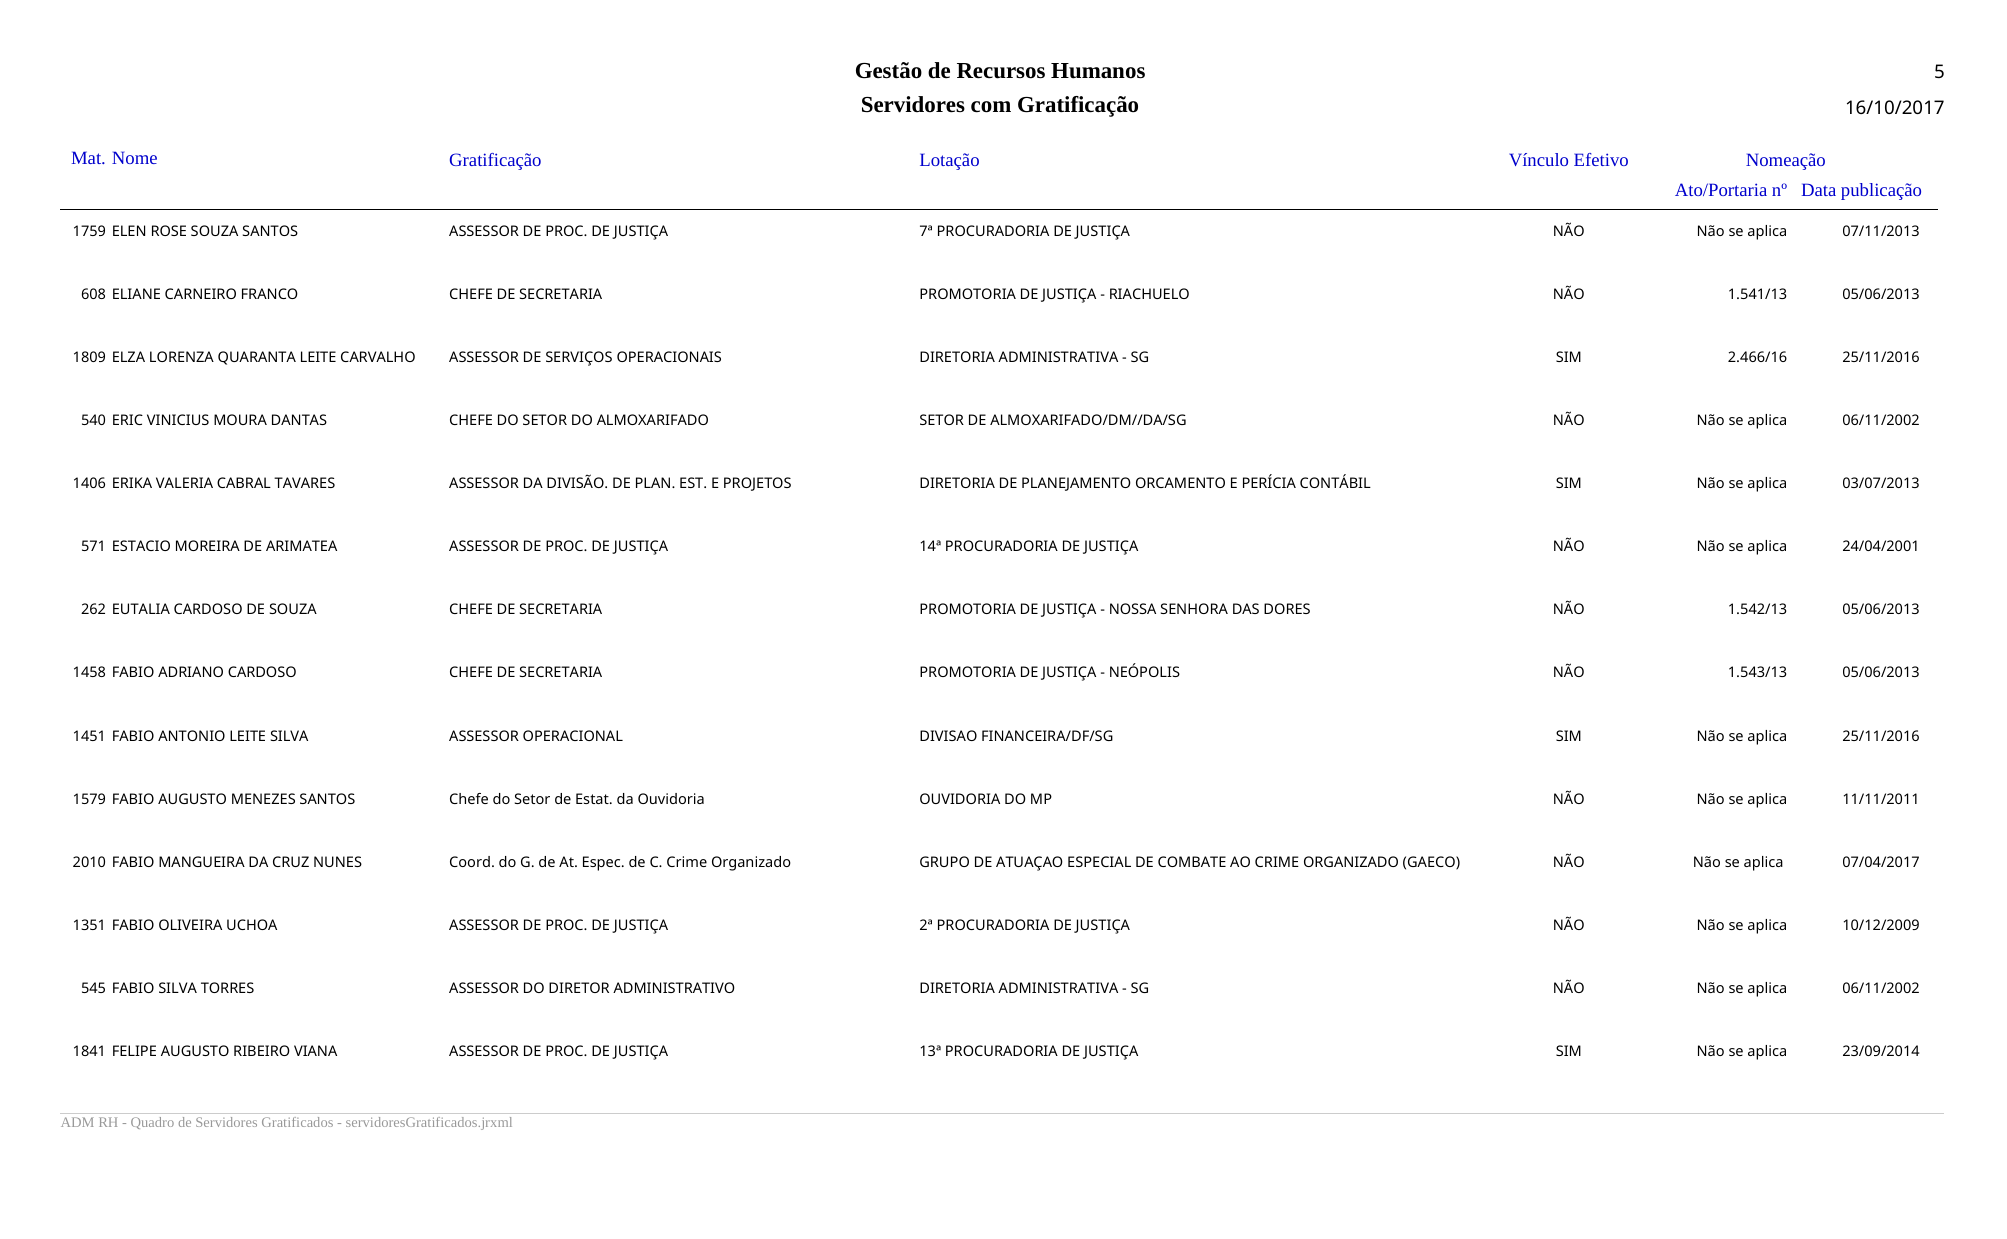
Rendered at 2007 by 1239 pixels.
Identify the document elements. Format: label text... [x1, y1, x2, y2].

table_cell CHEFE DO SETOR DO ALMOXARIFADO [449, 410, 910, 470]
table_cell [0, 149, 44, 177]
table_cell [1486, 1041, 1495, 1069]
table_cell ASSESSOR DE PROC. DE JUSTIÇA [449, 1041, 910, 1101]
table_cell [1486, 452, 2007, 470]
table_cell [440, 452, 449, 470]
table_cell [910, 1041, 919, 1069]
table_cell ADM RH - Quadro de Servidores Gratificados - servidoresGratificados.jrxml [60, 1114, 1944, 1137]
table_cell Lotação [919, 149, 1486, 178]
table_cell [1922, 179, 2007, 208]
table_cell [0, 1006, 112, 1020]
table_cell [910, 410, 919, 438]
table_cell 25/11/2016 [1793, 347, 1919, 375]
table_cell [1486, 662, 1495, 691]
table_cell [910, 957, 919, 975]
table_cell [0, 691, 112, 704]
table_cell CHEFE DE SECRETARIA [449, 662, 910, 722]
table_cell [1642, 284, 1649, 312]
table_cell ASSESSOR DA DIVISÃO. DE PLAN. EST. E PROJETOS [449, 473, 910, 533]
table_cell [0, 1101, 2007, 1113]
table_cell [440, 662, 449, 691]
table_cell DIVISAO FINANCEIRA/DF/SG [919, 725, 1486, 785]
table_cell SIM [1495, 725, 1642, 767]
table_cell [0, 312, 112, 326]
table_cell [440, 284, 449, 312]
table_cell NÃO [1495, 599, 1642, 641]
table_cell [1642, 438, 2007, 452]
table_cell Não se aplica [1649, 978, 1787, 1006]
table_cell [910, 831, 919, 848]
table_cell [1642, 599, 1649, 628]
table_cell ERIKA VALERIA CABRAL TAVARES [112, 473, 440, 533]
table_cell [1945, 95, 2007, 123]
table_cell [440, 831, 449, 848]
table_cell GRUPO DE ATUAÇAO ESPECIAL DE COMBATE AO CRIME ORGANIZADO (GAECO) [919, 852, 1486, 912]
table_cell [910, 704, 919, 722]
table_cell Não se aplica [1649, 915, 1787, 943]
table_cell [910, 312, 919, 326]
table_cell Ato/Portaria nº [1649, 179, 1787, 208]
table_cell [1486, 831, 2007, 848]
table_cell [440, 852, 449, 880]
table_cell [1486, 978, 1495, 1006]
table_cell [0, 1041, 9, 1069]
table_cell [440, 943, 449, 957]
table_cell [106, 725, 112, 754]
table_cell Data publicação [1787, 179, 1922, 208]
table_cell FABIO AUGUSTO MENEZES SANTOS [112, 789, 440, 848]
table_cell [440, 1020, 449, 1038]
table_cell [0, 326, 112, 343]
table_cell 06/11/2002 [1793, 978, 1919, 1006]
table_cell ERIC VINICIUS MOURA DANTAS [112, 410, 440, 470]
table_cell [1642, 375, 2007, 389]
table_cell [910, 1070, 919, 1083]
table_cell [440, 894, 449, 912]
table_cell [1486, 149, 1495, 177]
table_cell [1920, 915, 2007, 943]
table_cell [0, 410, 9, 438]
table_cell Não se aplica [1649, 852, 1787, 880]
table_cell [910, 725, 919, 754]
table_cell [1486, 1083, 2007, 1101]
table_cell 1841 [9, 1041, 106, 1069]
table_cell NÃO [1495, 789, 1642, 831]
table_cell [1787, 473, 1792, 501]
table_cell [0, 179, 1649, 208]
table_cell [1642, 789, 1649, 817]
table_cell [1920, 662, 2007, 691]
table_cell [910, 389, 919, 407]
table_cell [440, 1041, 449, 1069]
table_cell [910, 943, 919, 957]
table_cell [1486, 852, 1495, 880]
table_cell 7ª PROCURADORIA DE JUSTIÇA [919, 220, 1486, 280]
table_cell [910, 347, 919, 375]
table_cell [1642, 915, 1649, 943]
table_cell [0, 817, 112, 831]
table_cell [1486, 375, 1495, 389]
table_cell [910, 501, 919, 515]
table_cell [910, 915, 919, 943]
table_cell 1451 [9, 725, 106, 754]
table_cell [0, 438, 112, 452]
table_cell [106, 852, 112, 880]
table_cell Coord. do G. de At. Espec. de C. Crime Organizado [449, 852, 910, 912]
table_cell OUVIDORIA DO MP [919, 789, 1486, 848]
table_cell [0, 452, 112, 470]
table_cell [1486, 1020, 2007, 1038]
table_cell ASSESSOR DE PROC. DE JUSTIÇA [449, 536, 910, 596]
table_cell [0, 957, 112, 975]
table_cell [1642, 880, 2007, 894]
table_cell EUTALIA CARDOSO DE SOUZA [112, 599, 440, 659]
table_cell [106, 536, 112, 564]
table_cell [0, 725, 9, 754]
table_cell [1642, 473, 1649, 501]
table_cell 1.542/13 [1649, 599, 1787, 628]
table_cell [106, 662, 112, 691]
table_cell [0, 473, 9, 501]
table_cell [1486, 943, 1495, 957]
table_cell 545 [9, 978, 106, 1006]
table_cell ESTACIO MOREIRA DE ARIMATEA [112, 536, 440, 596]
table_cell 571 [9, 536, 106, 564]
table_cell Não se aplica [1649, 725, 1787, 754]
table_cell [440, 754, 449, 767]
table_cell Não se aplica [1649, 536, 1787, 564]
table_cell [1945, 59, 2007, 85]
table_cell [440, 565, 449, 578]
table_cell 2.466/16 [1649, 347, 1787, 375]
table_cell 1406 [9, 473, 106, 501]
table_cell [1486, 389, 2007, 407]
table_cell [1642, 1070, 2007, 1083]
table_cell CHEFE DE SECRETARIA [449, 599, 910, 659]
table_cell 06/11/2002 [1793, 410, 1919, 438]
table_cell 05/06/2013 [1793, 599, 1919, 628]
table_cell NÃO [1495, 978, 1642, 1020]
table_cell [106, 220, 112, 249]
table_cell [1642, 536, 1649, 564]
table_cell [1787, 662, 1792, 691]
table_cell [106, 978, 112, 1006]
table_cell [1642, 1006, 2007, 1020]
table_cell NÃO [1495, 220, 1642, 262]
table_cell [1920, 599, 2007, 628]
table_cell [440, 347, 449, 375]
table_cell Nomeação [1649, 149, 1922, 178]
table_cell [440, 501, 449, 515]
table_cell [0, 284, 9, 312]
table_cell NÃO [1495, 662, 1642, 704]
table_cell [0, 1113, 60, 1137]
table_cell [1486, 1070, 1495, 1083]
table_cell FABIO ADRIANO CARDOSO [112, 662, 440, 722]
table_cell [0, 641, 112, 659]
table_cell [1922, 149, 2007, 177]
table_cell [1787, 978, 1792, 1006]
table_cell [106, 410, 112, 438]
table_cell 540 [9, 410, 106, 438]
table_cell [910, 880, 919, 894]
table_cell [1787, 536, 1792, 564]
table_cell [0, 978, 9, 1006]
table_cell [0, 515, 112, 533]
table_cell 23/09/2014 [1793, 1041, 1919, 1069]
table_cell [1920, 978, 2007, 1006]
table_cell [1486, 565, 1495, 578]
table_cell [1486, 691, 1495, 704]
table_cell [440, 978, 449, 1006]
table_cell [1486, 249, 1495, 262]
table_cell [1486, 501, 1495, 515]
table_cell [1787, 220, 1792, 249]
table_cell ASSESSOR DO DIRETOR ADMINISTRATIVO [449, 978, 910, 1038]
table_cell [1486, 515, 2007, 533]
table_cell SETOR DE ALMOXARIFADO/DM//DA/SG [919, 410, 1486, 470]
table_cell DIRETORIA DE PLANEJAMENTO ORCAMENTO E PERÍCIA CONTÁBIL [919, 473, 1486, 533]
table_cell 11/11/2011 [1793, 789, 1919, 817]
table_cell 1579 [9, 789, 106, 817]
table_cell [1642, 1041, 1649, 1069]
table_cell [1486, 473, 1495, 501]
table_cell [0, 754, 112, 767]
table_cell SIM [1495, 347, 1642, 389]
table_cell NÃO [1495, 852, 1642, 894]
table_cell 05/06/2013 [1793, 662, 1919, 691]
table_cell [0, 347, 9, 375]
table_cell [0, 852, 9, 880]
table_cell ASSESSOR DE PROC. DE JUSTIÇA [449, 220, 910, 280]
table_cell NÃO [1495, 536, 1642, 578]
table_cell ASSESSOR OPERACIONAL [449, 725, 910, 785]
table_cell [0, 263, 112, 280]
table_cell [199, 149, 449, 177]
table_cell [106, 149, 112, 177]
table_cell [910, 768, 919, 785]
table_cell [0, 95, 213, 123]
table_cell CHEFE DE SECRETARIA [449, 284, 910, 343]
table_cell [1486, 220, 1495, 249]
table_cell [910, 438, 919, 452]
table_cell 07/04/2017 [1793, 852, 1919, 880]
table_cell [0, 123, 2007, 147]
table_cell [1642, 978, 1649, 1006]
table_cell Não se aplica [1649, 220, 1787, 249]
table_cell [1920, 725, 2007, 754]
table_cell [1486, 641, 2007, 659]
table_cell [1642, 565, 2007, 578]
table_cell [0, 1083, 112, 1101]
table_header Nome [112, 147, 199, 177]
table_cell [440, 880, 449, 894]
table_cell 1351 [9, 915, 106, 943]
table_cell [440, 641, 449, 659]
table_cell [106, 1041, 112, 1069]
table_cell [910, 978, 919, 1006]
table_cell [440, 263, 449, 280]
table_cell [0, 375, 112, 389]
table_cell [910, 1083, 919, 1101]
table_cell [1486, 410, 1495, 438]
table_cell [1486, 326, 2007, 343]
table_cell [1486, 725, 1495, 754]
table_cell [1920, 284, 2007, 312]
table_cell 25/11/2016 [1793, 725, 1919, 754]
table_cell 14ª PROCURADORIA DE JUSTIÇA [919, 536, 1486, 596]
table_cell [1642, 249, 2007, 262]
table_cell [1787, 599, 1792, 628]
table_cell Não se aplica [1649, 410, 1787, 438]
table_cell [440, 628, 449, 641]
table_cell [0, 915, 9, 943]
table_cell [440, 473, 449, 501]
table_cell [1920, 220, 2007, 249]
table_cell [910, 249, 919, 262]
table_cell Não se aplica [1649, 473, 1787, 501]
table_cell [440, 1006, 449, 1020]
table_cell [1642, 347, 1649, 375]
table_cell 03/07/2013 [1793, 473, 1919, 501]
table_cell [1920, 852, 2007, 880]
table_cell [1920, 1041, 2007, 1069]
table_cell [1642, 628, 2007, 641]
table_cell [440, 438, 449, 452]
table_cell FELIPE AUGUSTO RIBEIRO VIANA [112, 1041, 440, 1101]
table_cell 5 [1790, 59, 1944, 85]
table_cell [1787, 284, 1792, 312]
table_cell [1642, 220, 1649, 249]
table_cell [910, 894, 919, 912]
table_cell [440, 326, 449, 343]
table_cell [0, 85, 2007, 91]
table_cell [106, 789, 112, 817]
table_cell SIM [1495, 473, 1642, 515]
table_cell FABIO MANGUEIRA DA CRUZ NUNES [112, 852, 440, 912]
table_cell [1642, 691, 2007, 704]
table_cell 13ª PROCURADORIA DE JUSTIÇA [919, 1041, 1486, 1101]
table_cell ELZA LORENZA QUARANTA LEITE CARVALHO [112, 347, 440, 407]
table_cell [1486, 599, 1495, 628]
table_cell 2010 [9, 852, 106, 880]
table_cell [1642, 852, 1649, 880]
table_cell [440, 817, 449, 831]
table_cell [0, 565, 112, 578]
table_cell [1787, 347, 1792, 375]
table_cell [1486, 880, 1495, 894]
table_cell [1920, 789, 2007, 817]
table_cell [0, 501, 112, 515]
table_cell [910, 326, 919, 343]
table_cell [910, 220, 919, 249]
table_cell [0, 578, 112, 596]
table_cell 608 [9, 284, 106, 312]
table_cell Vínculo Efetivo [1495, 149, 1642, 178]
table_cell 1.541/13 [1649, 284, 1787, 312]
table_cell [1486, 347, 1495, 375]
table_cell [910, 565, 919, 578]
table_cell [1486, 789, 1495, 817]
table_cell [440, 389, 449, 407]
table_cell [910, 284, 919, 312]
table_cell [1486, 438, 1495, 452]
table_cell [106, 347, 112, 375]
table_cell [0, 768, 112, 785]
table_cell [1486, 284, 1495, 312]
table_cell [440, 915, 449, 943]
table_cell [910, 375, 919, 389]
table_cell [1787, 915, 1792, 943]
table_cell [440, 375, 449, 389]
table_cell [440, 249, 449, 262]
table_cell [910, 662, 919, 691]
table_cell [440, 704, 449, 722]
table_cell [910, 263, 919, 280]
table_cell [0, 831, 112, 848]
table_cell [1787, 852, 1792, 880]
table_cell [440, 691, 449, 704]
table_cell [910, 1006, 919, 1020]
table_cell [0, 1070, 112, 1083]
table_cell 1458 [9, 662, 106, 691]
table_cell NÃO [1495, 915, 1642, 957]
table_cell 1.543/13 [1649, 662, 1787, 691]
table_cell [910, 515, 919, 533]
table_cell [440, 768, 449, 785]
table_cell [440, 578, 449, 596]
table_cell [1486, 704, 2007, 722]
table_cell [910, 641, 919, 659]
table_cell [106, 915, 112, 943]
table_cell PROMOTORIA DE JUSTIÇA - RIACHUELO [919, 284, 1486, 343]
table_cell [0, 789, 9, 817]
table_cell [1642, 754, 2007, 767]
table_cell [106, 599, 112, 628]
table_cell NÃO [1495, 410, 1642, 452]
table_cell [910, 852, 919, 880]
table_cell [1486, 817, 1495, 831]
table_cell [0, 704, 112, 722]
table_cell [0, 628, 112, 641]
table_cell FABIO SILVA TORRES [112, 978, 440, 1038]
table_cell [440, 515, 449, 533]
table_cell Não se aplica [1649, 789, 1787, 817]
table_cell [1642, 501, 2007, 515]
table_cell [440, 725, 449, 754]
table_cell 1809 [9, 347, 106, 375]
table_cell [1920, 347, 2007, 375]
table_cell Chefe do Setor de Estat. da Ouvidoria [449, 789, 910, 848]
table_cell 07/11/2013 [1793, 220, 1919, 249]
table_cell [0, 389, 112, 407]
table_cell [0, 662, 9, 691]
table_cell [1486, 578, 2007, 596]
table_cell FABIO OLIVEIRA UCHOA [112, 915, 440, 975]
table_cell [0, 211, 2007, 220]
table_cell [0, 220, 9, 249]
table_cell [440, 220, 449, 249]
table_cell ASSESSOR DE SERVIÇOS OPERACIONAIS [449, 347, 910, 407]
table_cell [1920, 410, 2007, 438]
table_cell [1920, 473, 2007, 501]
table_cell [1486, 536, 1495, 564]
table_cell 10/12/2009 [1793, 915, 1919, 943]
table_cell [910, 691, 919, 704]
table_cell [1486, 312, 1495, 326]
table_cell [440, 957, 449, 975]
table_cell Gestão de Recursos Humanos [213, 57, 1787, 85]
table_cell ELEN ROSE SOUZA SANTOS [112, 220, 440, 280]
table_cell [1642, 943, 2007, 957]
table_cell SIM [1495, 1041, 1642, 1083]
table_cell [440, 536, 449, 564]
table_cell [910, 817, 919, 831]
table_cell [0, 894, 112, 912]
table_cell [1486, 915, 1495, 943]
table_cell [910, 1020, 919, 1038]
table_cell DIRETORIA ADMINISTRATIVA - SG [919, 978, 1486, 1038]
table_cell [910, 473, 919, 501]
table_cell 05/06/2013 [1793, 284, 1919, 312]
table_cell PROMOTORIA DE JUSTIÇA - NOSSA SENHORA DAS DORES [919, 599, 1486, 659]
table_cell [0, 249, 112, 262]
table_cell [1787, 725, 1792, 754]
table_header Mat. [44, 147, 106, 177]
table_cell [440, 1070, 449, 1083]
table_cell [440, 1083, 449, 1101]
table_cell Não se aplica [1649, 1041, 1787, 1069]
table_cell NÃO [1495, 284, 1642, 326]
table_cell [1642, 662, 1649, 691]
table_cell [1642, 149, 1649, 177]
table_cell 2ª PROCURADORIA DE JUSTIÇA [919, 915, 1486, 975]
table_cell [440, 789, 449, 817]
table_cell [1486, 894, 2007, 912]
table_cell PROMOTORIA DE JUSTIÇA - NEÓPOLIS [919, 662, 1486, 722]
table_cell [1486, 628, 1495, 641]
table_cell [910, 628, 919, 641]
table_cell [1486, 1006, 1495, 1020]
table_cell 1759 [9, 220, 106, 249]
table_cell [910, 754, 919, 767]
table_cell 24/04/2001 [1793, 536, 1919, 564]
table_header [0, 0, 2007, 57]
table_cell [0, 536, 9, 564]
table_cell Gratificação [449, 149, 910, 178]
table_cell [1486, 957, 2007, 975]
table_cell [1920, 536, 2007, 564]
table_cell [0, 59, 213, 85]
table_cell [106, 473, 112, 501]
table_cell [1642, 817, 2007, 831]
table_cell [1787, 1041, 1792, 1069]
table_cell [910, 789, 919, 817]
table_cell [106, 284, 112, 312]
table_cell [0, 880, 112, 894]
table_cell [1642, 725, 1649, 754]
table_cell [0, 943, 112, 957]
table_cell Servidores com Gratificação [213, 91, 1787, 123]
table_cell ASSESSOR DE PROC. DE JUSTIÇA [449, 915, 910, 975]
table_cell [0, 599, 9, 628]
table_cell 16/10/2017 [1790, 95, 1944, 123]
table_cell [440, 599, 449, 628]
table_cell [1486, 768, 2007, 785]
table_cell [1945, 1113, 2007, 1137]
table_cell [910, 452, 919, 470]
table_cell 262 [9, 599, 106, 628]
table_cell [1642, 410, 1649, 438]
table_cell [910, 599, 919, 628]
table_cell [440, 410, 449, 438]
table_cell FABIO ANTONIO LEITE SILVA [112, 725, 440, 785]
table_cell [910, 578, 919, 596]
table_cell DIRETORIA ADMINISTRATIVA - SG [919, 347, 1486, 407]
table_cell [0, 1020, 112, 1038]
table_cell [1787, 410, 1792, 438]
table_cell [1787, 789, 1792, 817]
table_cell [910, 149, 919, 177]
table_cell [1486, 263, 2007, 280]
table_cell [1486, 754, 1495, 767]
table_cell [1642, 312, 2007, 326]
table_cell [910, 536, 919, 564]
table_cell ELIANE CARNEIRO FRANCO [112, 284, 440, 343]
table_cell [440, 312, 449, 326]
